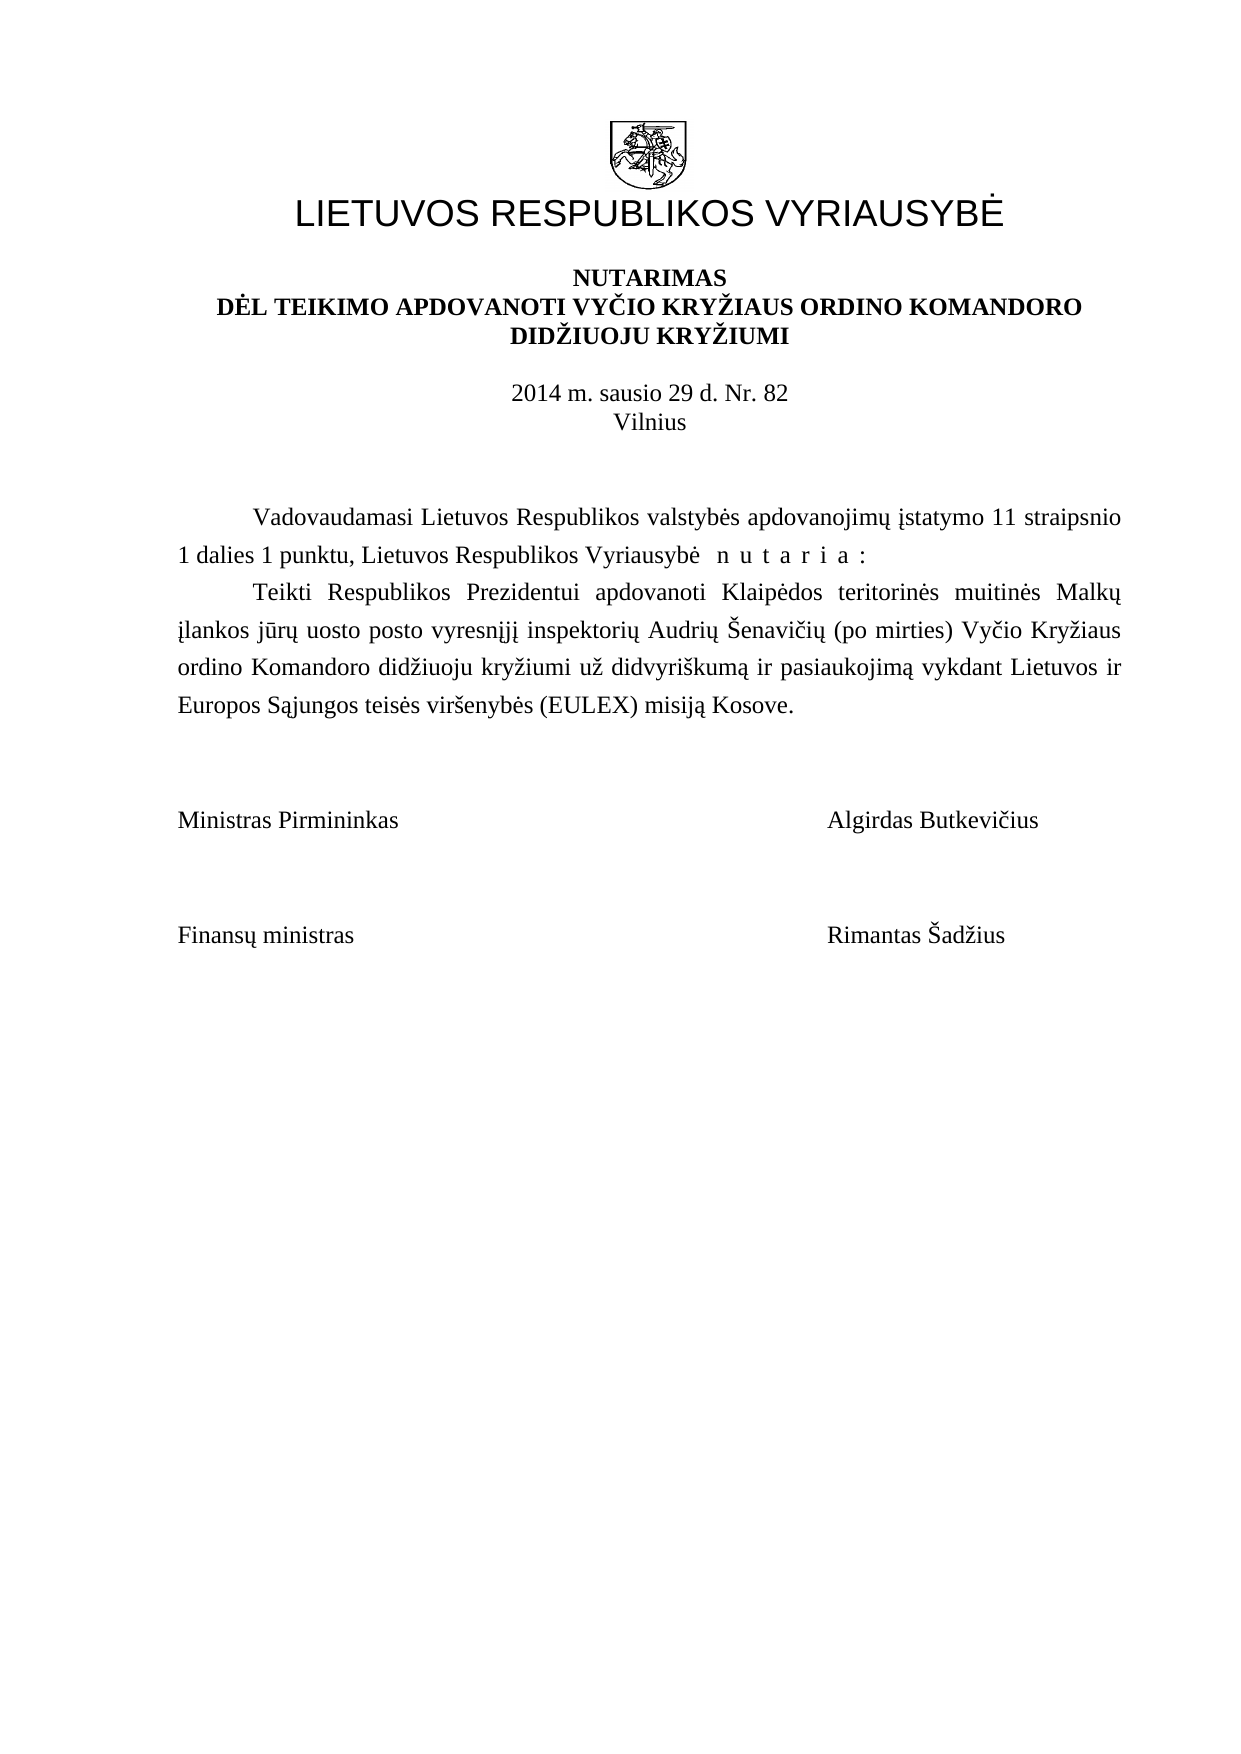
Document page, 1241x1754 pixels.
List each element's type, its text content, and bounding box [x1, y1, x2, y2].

text Ministras Pirmininkas Algirdas Butkevičius [177, 805, 1122, 833]
text Finansų ministras Rimantas Šadžius [177, 920, 1122, 948]
text nutarimas [177, 263, 1122, 292]
text 2014 m. sausio 29 d. Nr. 82 Vilnius [177, 378, 1122, 436]
text Teikti Respublikos Prezidentui apdovanoti Klaipėdos teritorinės muitinės Malkų įlankos jūrų uosto posto vyresnįjį inspektorių Audrių Šenavičių (po mirties) Vyčio Kryžiaus ordino Komandoro didžiuoju kryžiumi už didvyriškumą ir pasiaukojimą vykdant Lietuvos ir Europos Sąjungos teisės viršenybės (EULEX) misiją Kosove. [177, 568, 1122, 718]
text Vadovaudamasi Lietuvos Respublikos valstybės apdovanojimų įstatymo 11 straipsnio 1 dalies 1 punktu, Lietuvos Respublikos Vyriausybė nutaria: [177, 493, 1122, 568]
text Lietuvos Respublikos Vyriausybė [177, 192, 1122, 235]
text Dėl TEIKIMO APDOVANOTI VYČIO KRYŽIAUS ORDINO KOMANDORO DIDŽIUOJU KRYŽIUMI [177, 292, 1122, 350]
